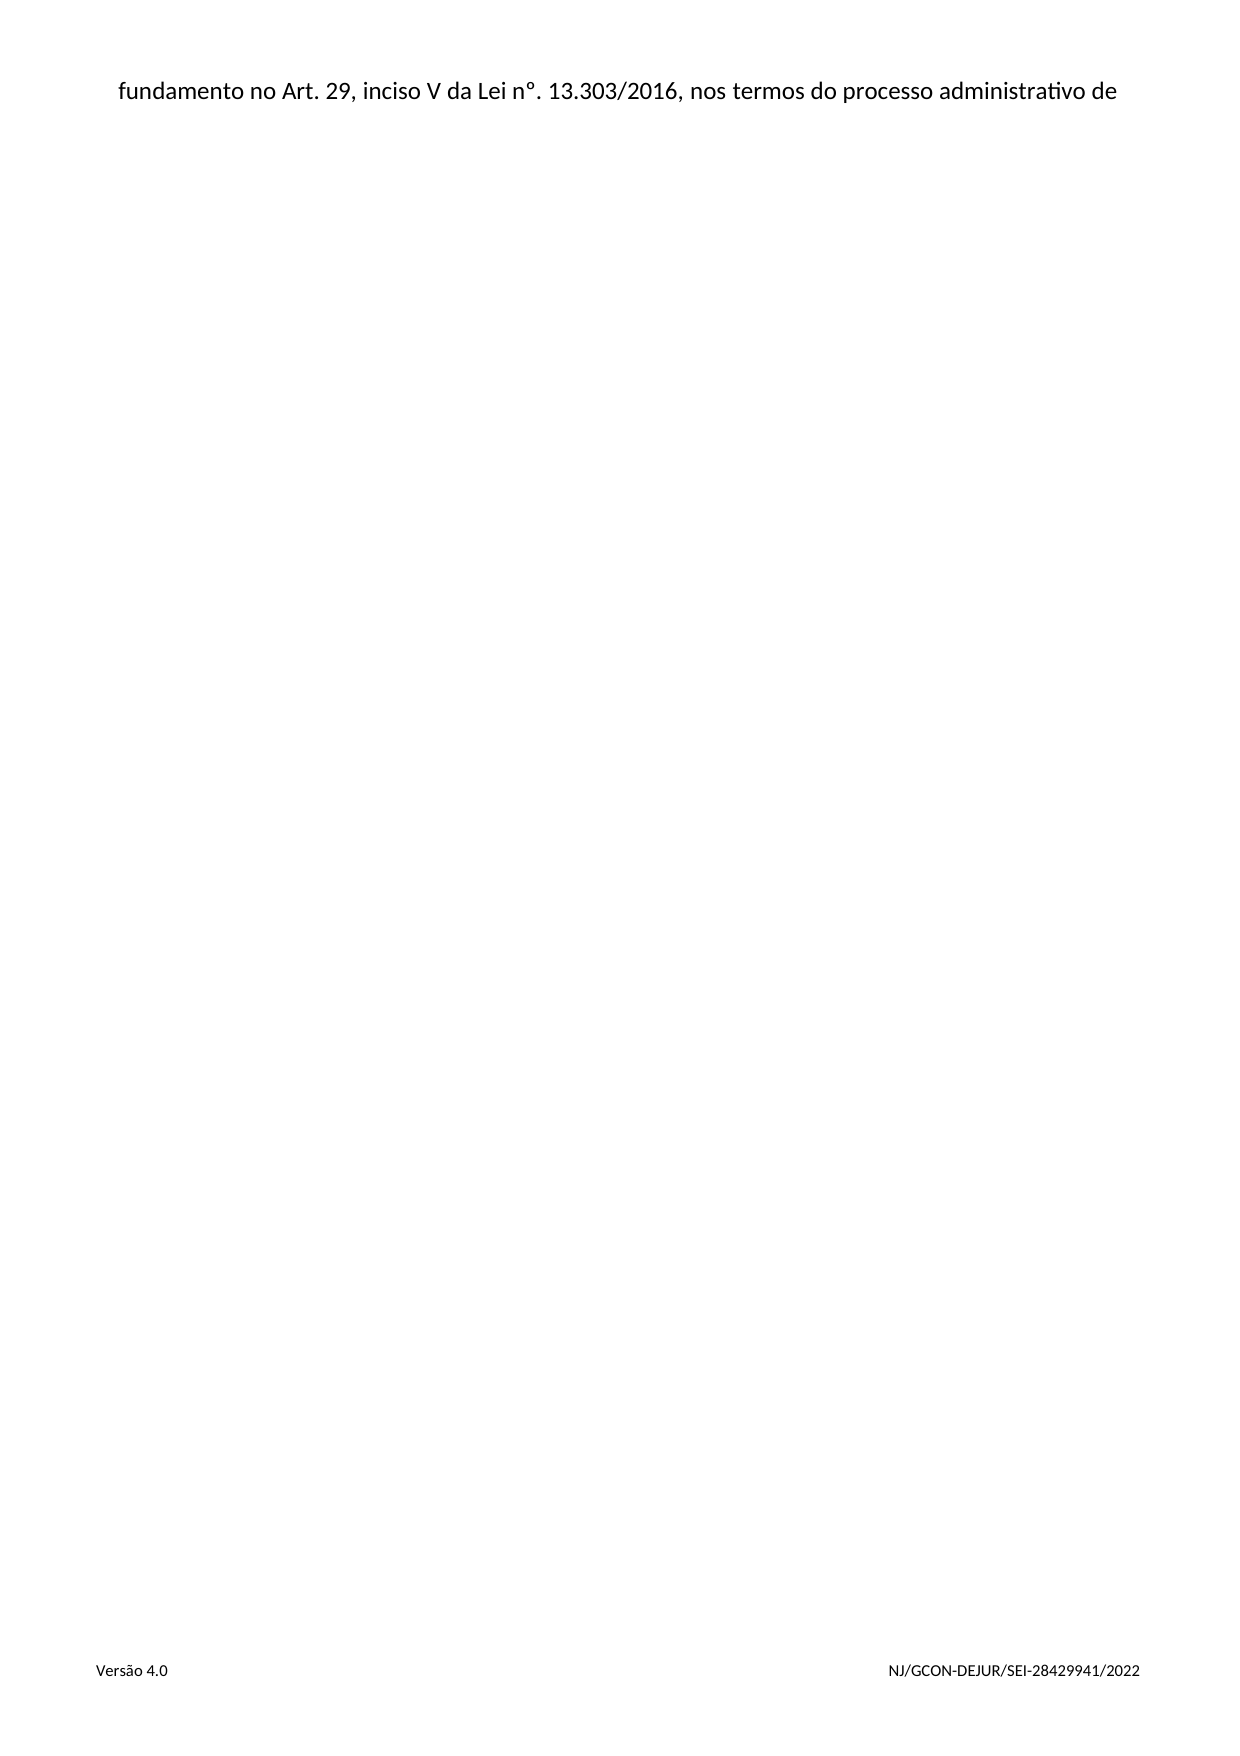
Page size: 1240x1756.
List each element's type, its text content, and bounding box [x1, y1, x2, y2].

text fundamento no Art. 29, inciso V da Lei nº. 13.303/2016, nos termos do processo administrativo de [118, 75, 1122, 106]
